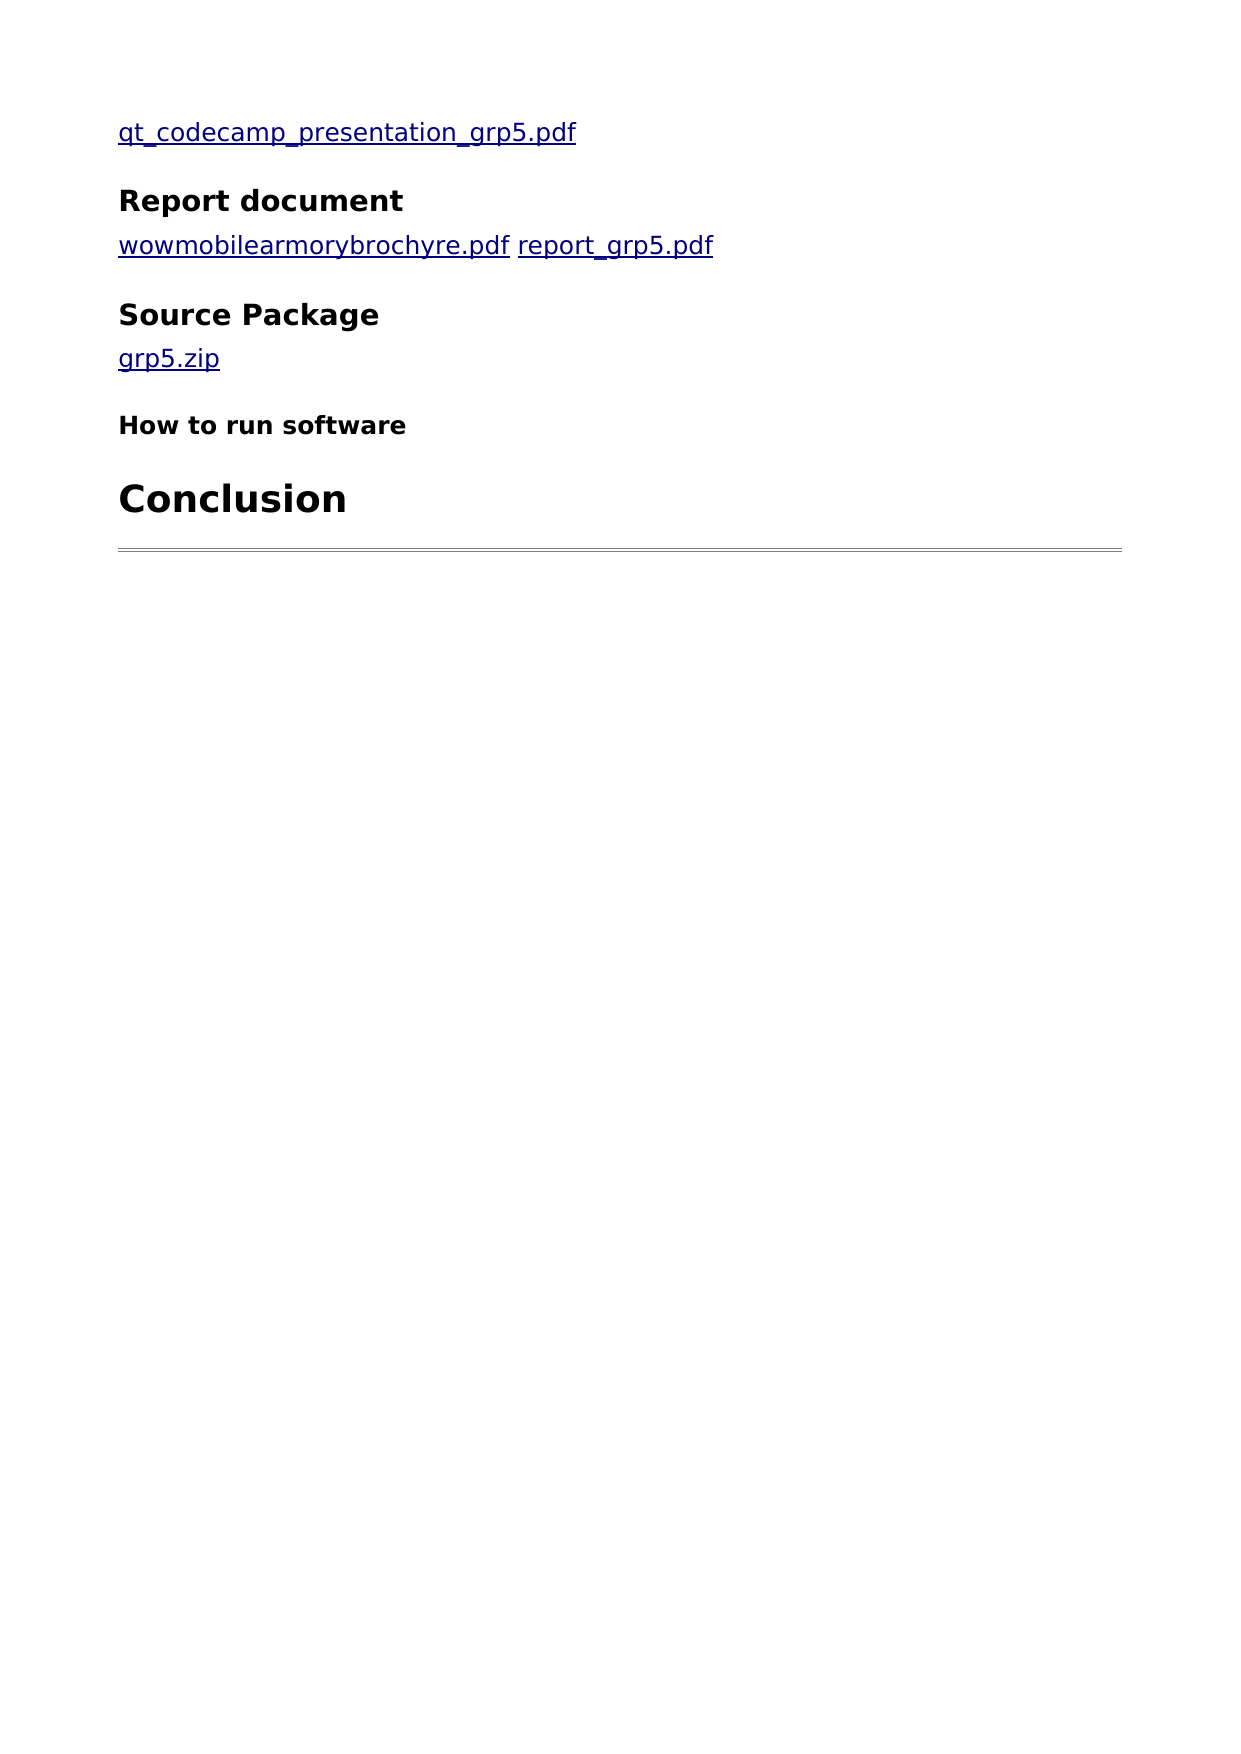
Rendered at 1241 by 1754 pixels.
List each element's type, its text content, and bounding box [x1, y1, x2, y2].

subtitle Source Package [118, 298, 1122, 332]
text grp5.zip [118, 344, 1122, 373]
text wowmobilearmorybrochyre.pdf report_grp5.pdf [118, 231, 1122, 260]
subtitle Report document [118, 185, 1122, 219]
subtitle How to run software [118, 411, 1122, 440]
text qt_codecamp_presentation_grp5.pdf [118, 118, 1122, 147]
subtitle Conclusion [118, 478, 1122, 521]
